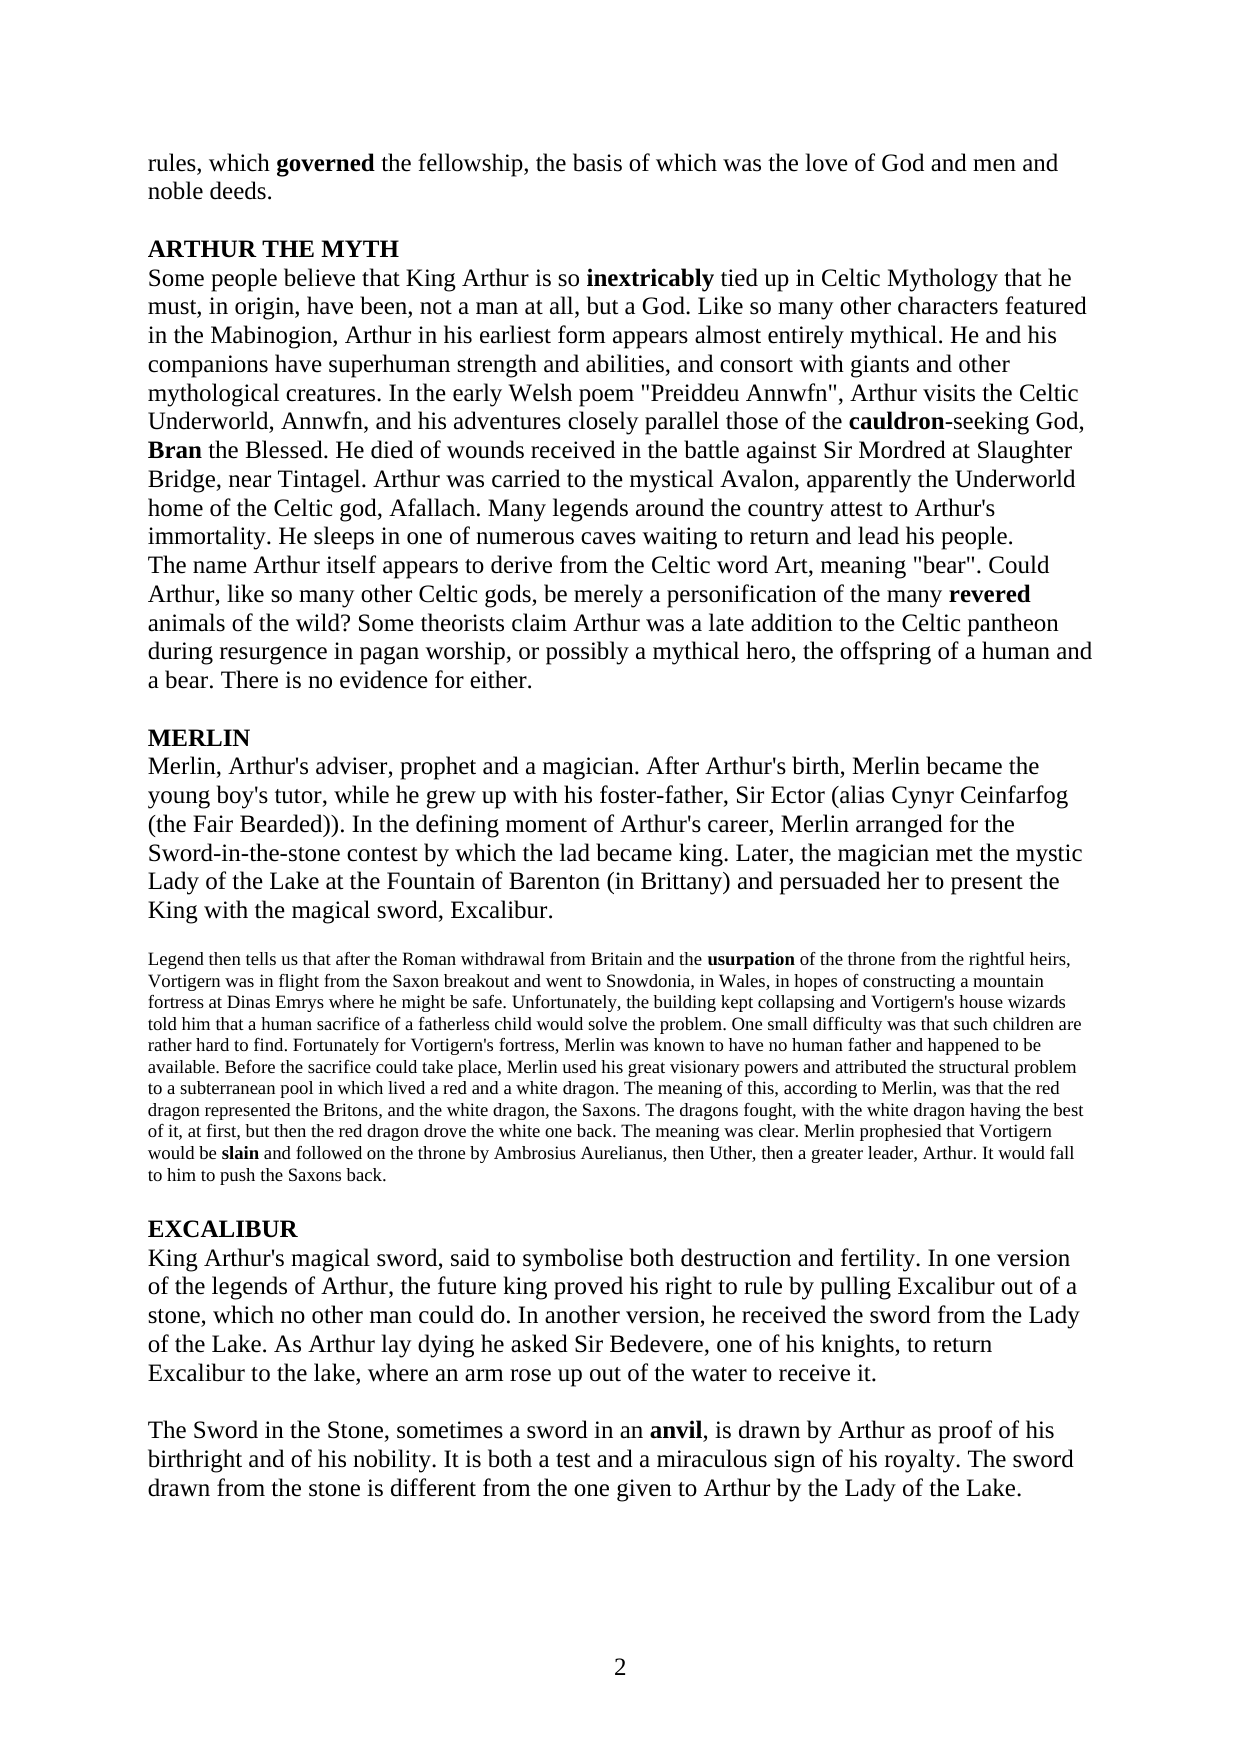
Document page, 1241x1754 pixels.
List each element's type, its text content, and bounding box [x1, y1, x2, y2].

text The Sword in the Stone, sometimes a sword in an anvil, is drawn by Arthur as proof of his birthright and of his nobility. It is both a test and a miraculous sign of his royalty. The sword drawn from the stone is different from the one given to Arthur by the Lady of the Lake. [148, 1415, 1093, 1501]
subtitle EXCALIBUR [148, 1214, 1093, 1243]
text Merlin, Arthur's adviser, prophet and a magician. After Arthur's birth, Merlin became the young boy's tutor, while he grew up with his foster-father, Sir Ector (alias Cynyr Ceinfarfog (the Fair Bearded)). In the defining moment of Arthur's career, Merlin arranged for the [148, 751, 1093, 838]
text Some people believe that King Arthur is so inextricably tied up in Celtic Mythology that he must, in origin, have been, not a man at all, but a God. Like so many other characters featured in the Mabinogion, Arthur in his earliest form appears almost entirely mythical. He and his companions have superhuman strength and abilities, and consort with giants and other mythological creatures. In the early Welsh poem "Preiddeu Annwfn", Arthur visits the Celtic Underworld, Annwfn, and his adventures closely parallel those of the cauldron-seeking God, Bran the Blessed. He died of wounds received in the battle against Sir Mordred at Slaughter Bridge, near Tintagel. Arthur was carried to the mystical Avalon, apparently the Underworld home of the Celtic god, Afallach. Many legends around the country attest to Arthur's immortality. He sleeps in one of numerous caves waiting to return and lead his people. [148, 263, 1093, 550]
text Legend then tells us that after the Roman withdrawal from Britain and the usurpation of the throne from the rightful heirs, Vortigern was in flight from the Saxon breakout and went to Snowdonia, in Wales, in hopes of constructing a mountain fortress at Dinas Emrys where he might be safe. Unfortunately, the building kept collapsing and Vortigern's house wizards told him that a human sacrifice of a fatherless child would solve the problem. One small difficulty was that such children are rather hard to find. Fortunately for Vortigern's fortress, Merlin was known to have no human father and happened to be available. Before the sacrifice could take place, Merlin used his great visionary powers and attributed the structural problem to a subterranean pool in which lived a red and a white dragon. The meaning of this, according to Merlin, was that the red dragon represented the Britons, and the white dragon, the Saxons. The dragons fought, with the white dragon having the best of it, at first, but then the red dragon drove the white one back. The meaning was clear. Merlin prophesied that Vortigern would be slain and followed on the throne by Ambrosius Aurelianus, then Uther, then a greater leader, Arthur. It would fall to him to push the Saxons back. [148, 948, 1093, 1185]
text King Arthur's magical sword, said to symbolise both destruction and fertility. In one version of the legends of Arthur, the future king proved his right to rule by pulling Excalibur out of a stone, which no other man could do. In another version, he received the sword from the Lady of the Lake. As Arthur lay dying he asked Sir Bedevere, one of his knights, to return Excalibur to the lake, where an arm rose up out of the water to receive it. [148, 1243, 1093, 1386]
subtitle ARTHUR THE MYTH [148, 234, 1093, 263]
text Sword-in-the-stone contest by which the lad became king. Later, the magician met the mystic Lady of the Lake at the Fountain of Barenton (in Brittany) and persuaded her to present the King with the magical sword, Excalibur. [148, 838, 1093, 924]
text rules, which governed the fellowship, the basis of which was the love of God and men and noble deeds. [148, 148, 1093, 205]
text The name Arthur itself appears to derive from the Celtic word Art, meaning "bear". Could Arthur, like so many other Celtic gods, be merely a personification of the many revered animals of the wild? Some theorists claim Arthur was a late addition to the Celtic pantheon during resurgence in pagan worship, or possibly a mythical hero, the offspring of a human and a bear. There is no evidence for either. [148, 550, 1093, 694]
subtitle MERLIN [148, 723, 1093, 751]
